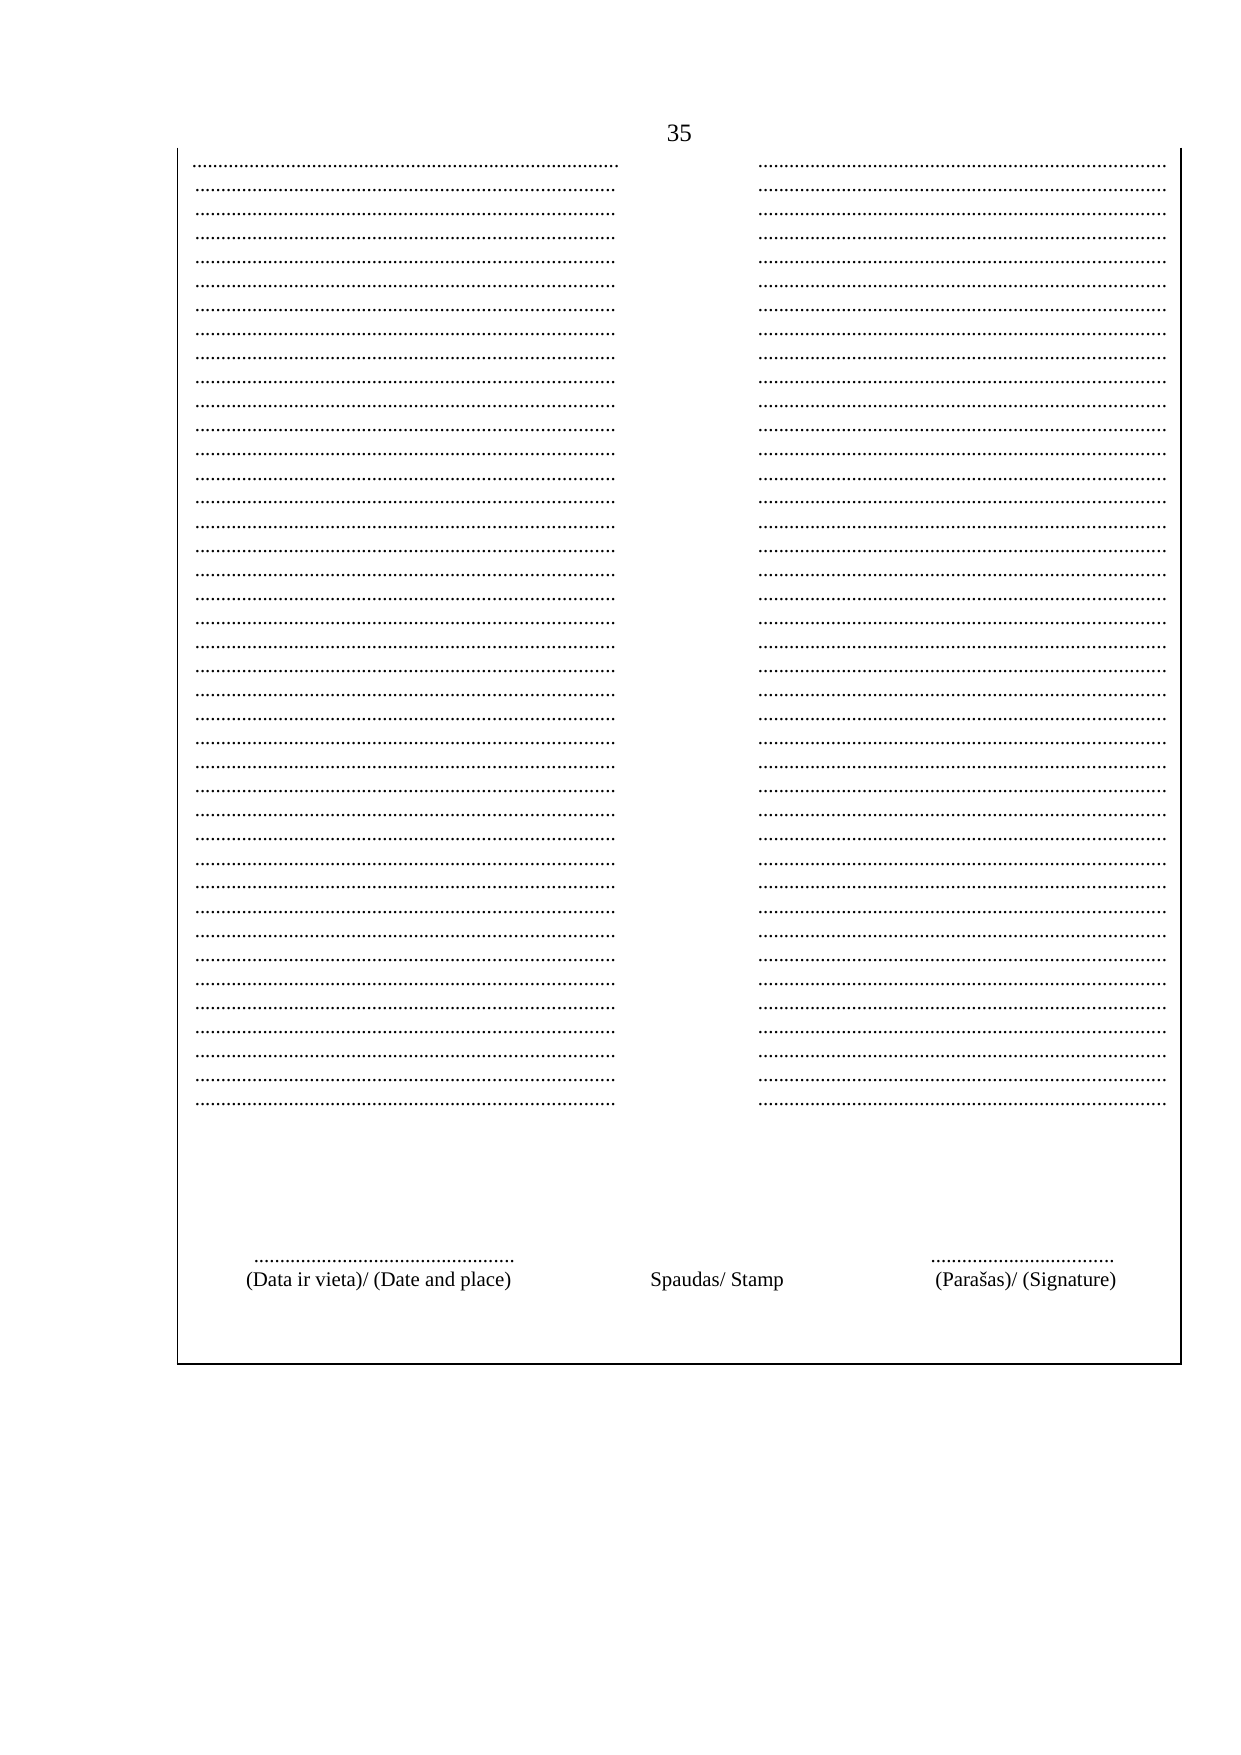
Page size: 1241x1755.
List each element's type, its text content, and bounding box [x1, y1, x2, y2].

table_cell [178, 148, 634, 1122]
table_cell [178, 1170, 1180, 1194]
table_cell [178, 1315, 1180, 1339]
table_cell [747, 148, 1180, 1122]
table_cell [178, 1243, 1180, 1267]
table_cell [178, 1122, 1180, 1146]
table_cell [178, 1291, 1180, 1315]
table_cell [178, 1219, 1180, 1242]
table_cell [178, 1194, 1180, 1218]
table_cell (Data ir vieta)/ (Date and place) Spaudas/ Stamp (Parašas)/ (Signature) [178, 1267, 1180, 1291]
table_cell [178, 1146, 1180, 1170]
table_cell [634, 148, 747, 1122]
table_cell [178, 1339, 1180, 1363]
